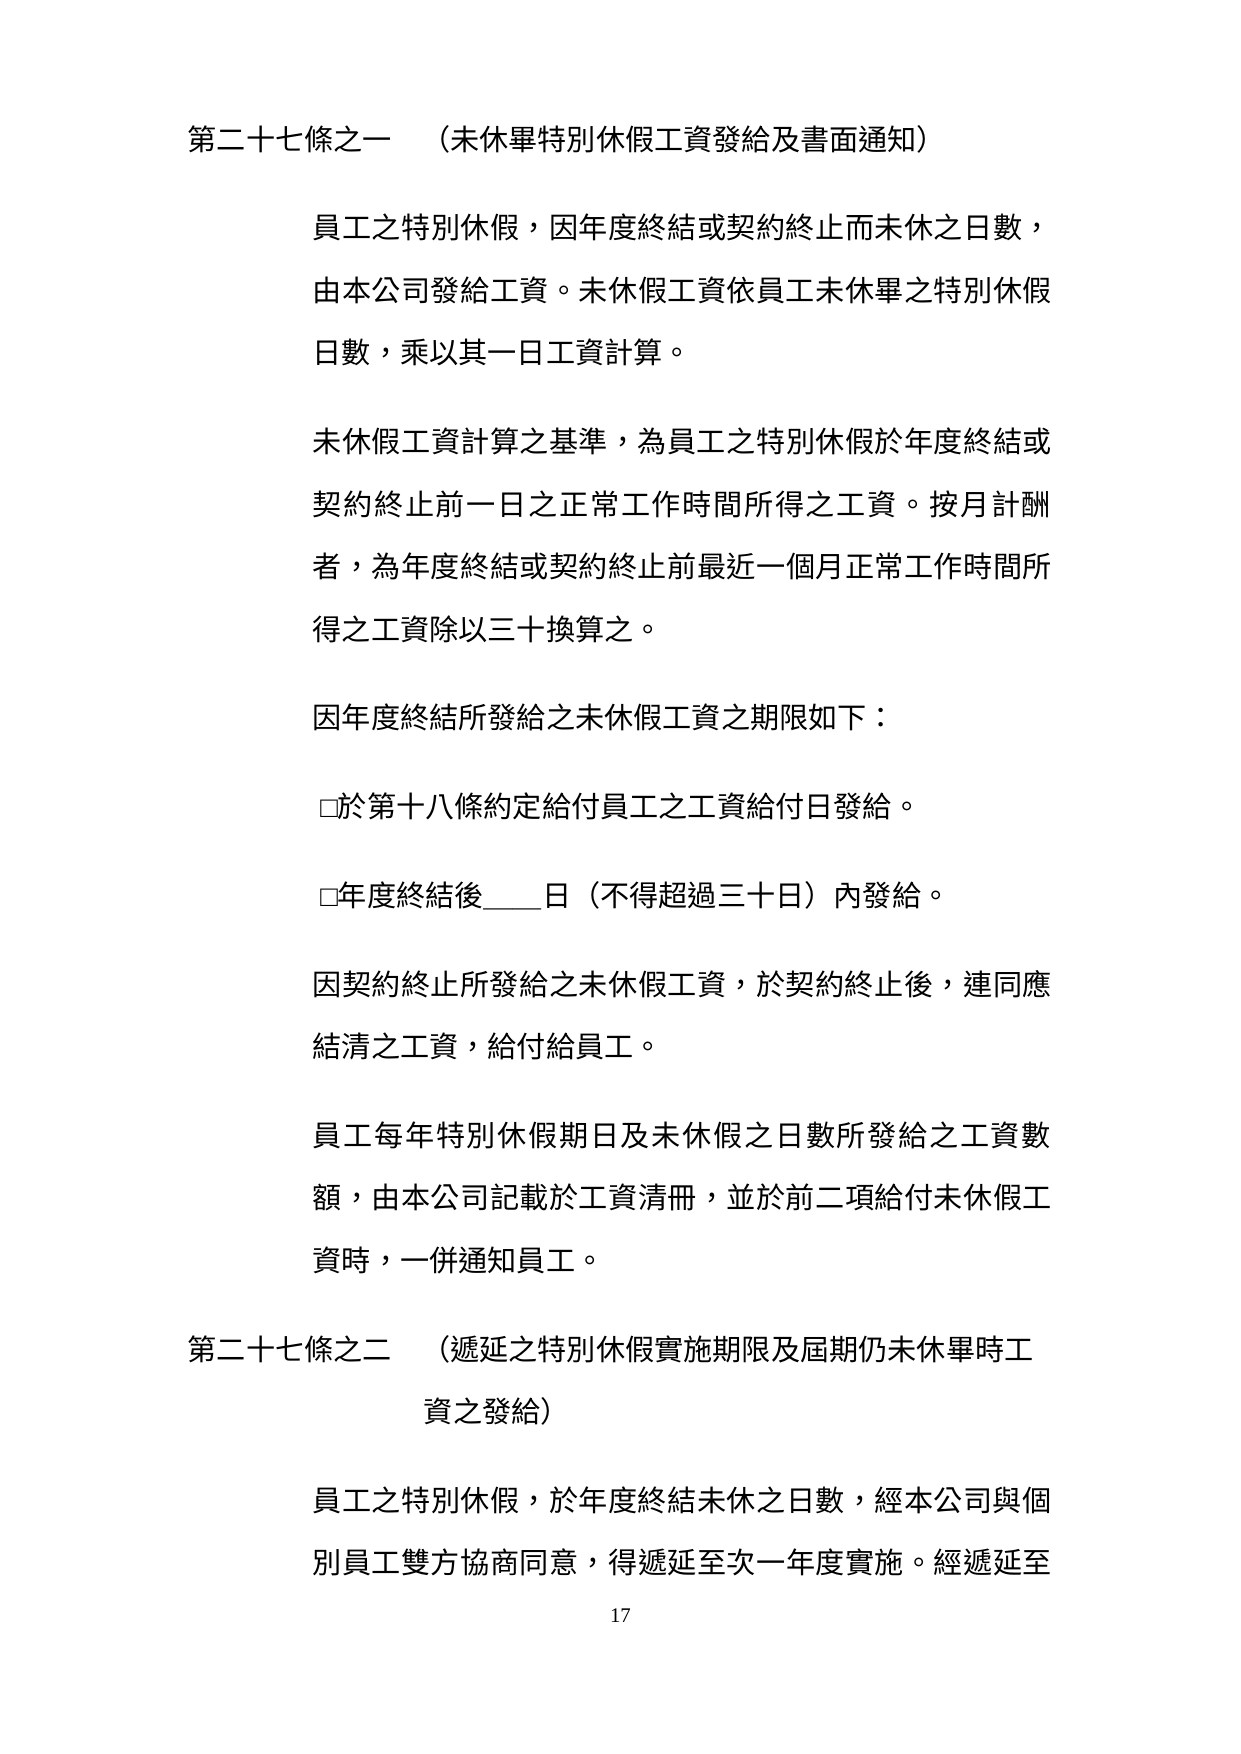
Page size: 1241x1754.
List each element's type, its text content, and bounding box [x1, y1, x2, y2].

text 第二十七條之一 （未休畢特別休假工資發給及書面通知） [187, 96, 1053, 158]
text □於第十八條約定給付員工之工資給付日發給。 [312, 763, 1053, 826]
text □年度終結後＿＿日（不得超過三十日）內發給。 [312, 852, 1053, 914]
text 未休假工資計算之基準，為員工之特別休假於年度終結或契約終止前一日之正常工作時間所得之工資。按月計酬者，為年度終結或契約終止前最近一個月正常工作時間所得之工資除以三十換算之。 [312, 398, 1053, 648]
text 第二十七條之二 （遞延之特別休假實施期限及屆期仍未休畢時工資之發給） [187, 1306, 1053, 1431]
text 因契約終止所發給之未休假工資，於契約終止後，連同應結清之工資，給付給員工。 [312, 941, 1053, 1066]
text 員工之特別休假，於年度終結未休之日數，經本公司與個別員工雙方協商同意，得遞延至次一年度實施。經遞延至 [312, 1457, 1053, 1582]
text 員工之特別休假，因年度終結或契約終止而未休之日數，由本公司發給工資。未休假工資依員工未休畢之特別休假日數，乘以其一日工資計算。 [312, 184, 1053, 372]
text 因年度終結所發給之未休假工資之期限如下： [312, 674, 1053, 737]
text 員工每年特別休假期日及未休假之日數所發給之工資數額，由本公司記載於工資清冊，並於前二項給付未休假工資時，一併通知員工。 [312, 1092, 1053, 1279]
